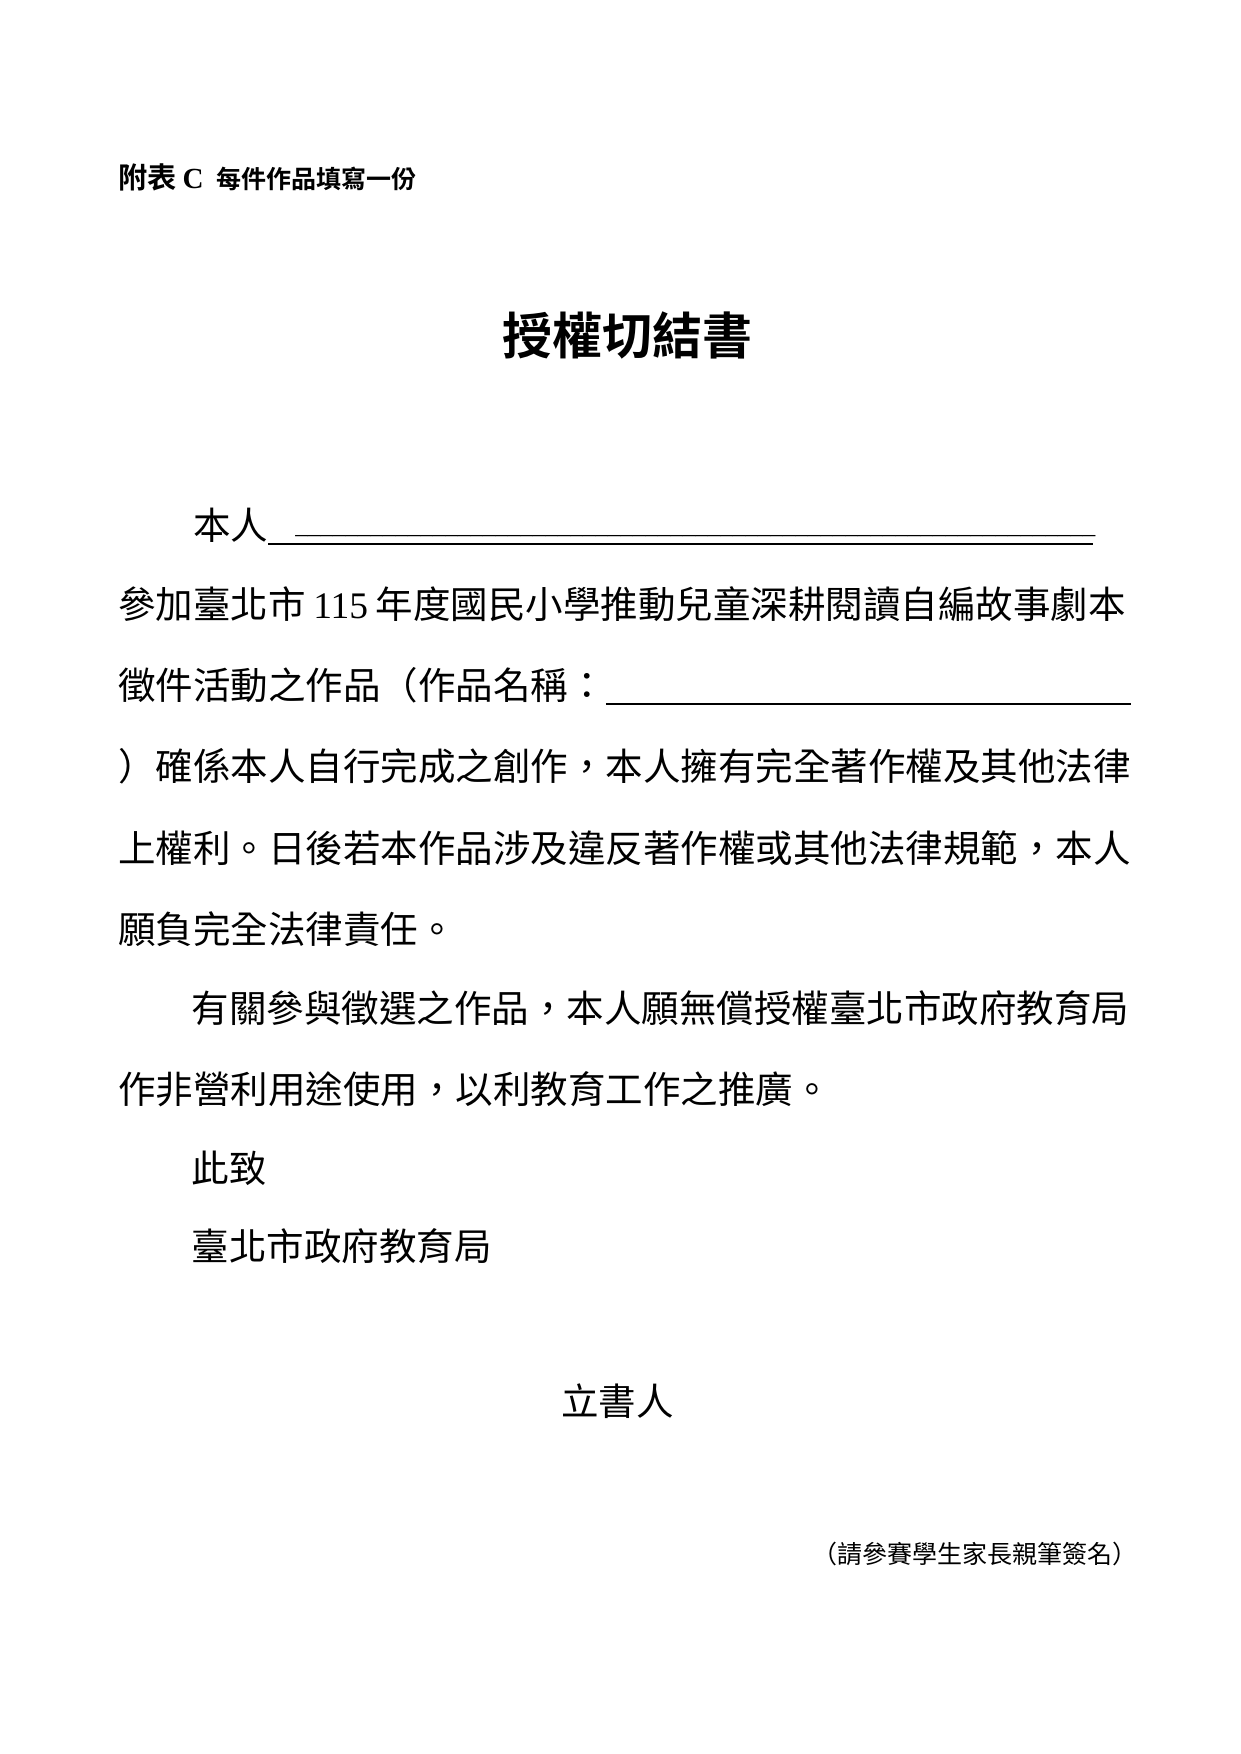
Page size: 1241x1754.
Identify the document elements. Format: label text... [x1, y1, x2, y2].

text 參加臺北市115年度國民小學推動兒童深耕閱讀自編故事劇本徵件活動之作品（作品名稱： ）確係本人自行完成之創作，本人擁有完全著作權及其他法律上權利。日後若本作品涉及違反著作權或其他法律規範，本人願負完全法律責任。 [118, 560, 1137, 948]
text ________________________________________________________________ [295, 511, 1122, 539]
text 此致 [118, 1124, 1137, 1186]
text 有關參與徵選之作品，本人願無償授權臺北市政府教育局作非營利用途使用，以利教育工作之推廣。 [118, 964, 1137, 1108]
text 附表C 每件作品填寫一份 [118, 134, 1137, 197]
text 本人 [118, 481, 1137, 733]
text （請參賽學生家長親筆簽名） [118, 1511, 1137, 1573]
text 立書人 [118, 1357, 1137, 1419]
text 臺北市政府教育局 [118, 1203, 1137, 1265]
text 授權切結書 [118, 259, 1137, 384]
